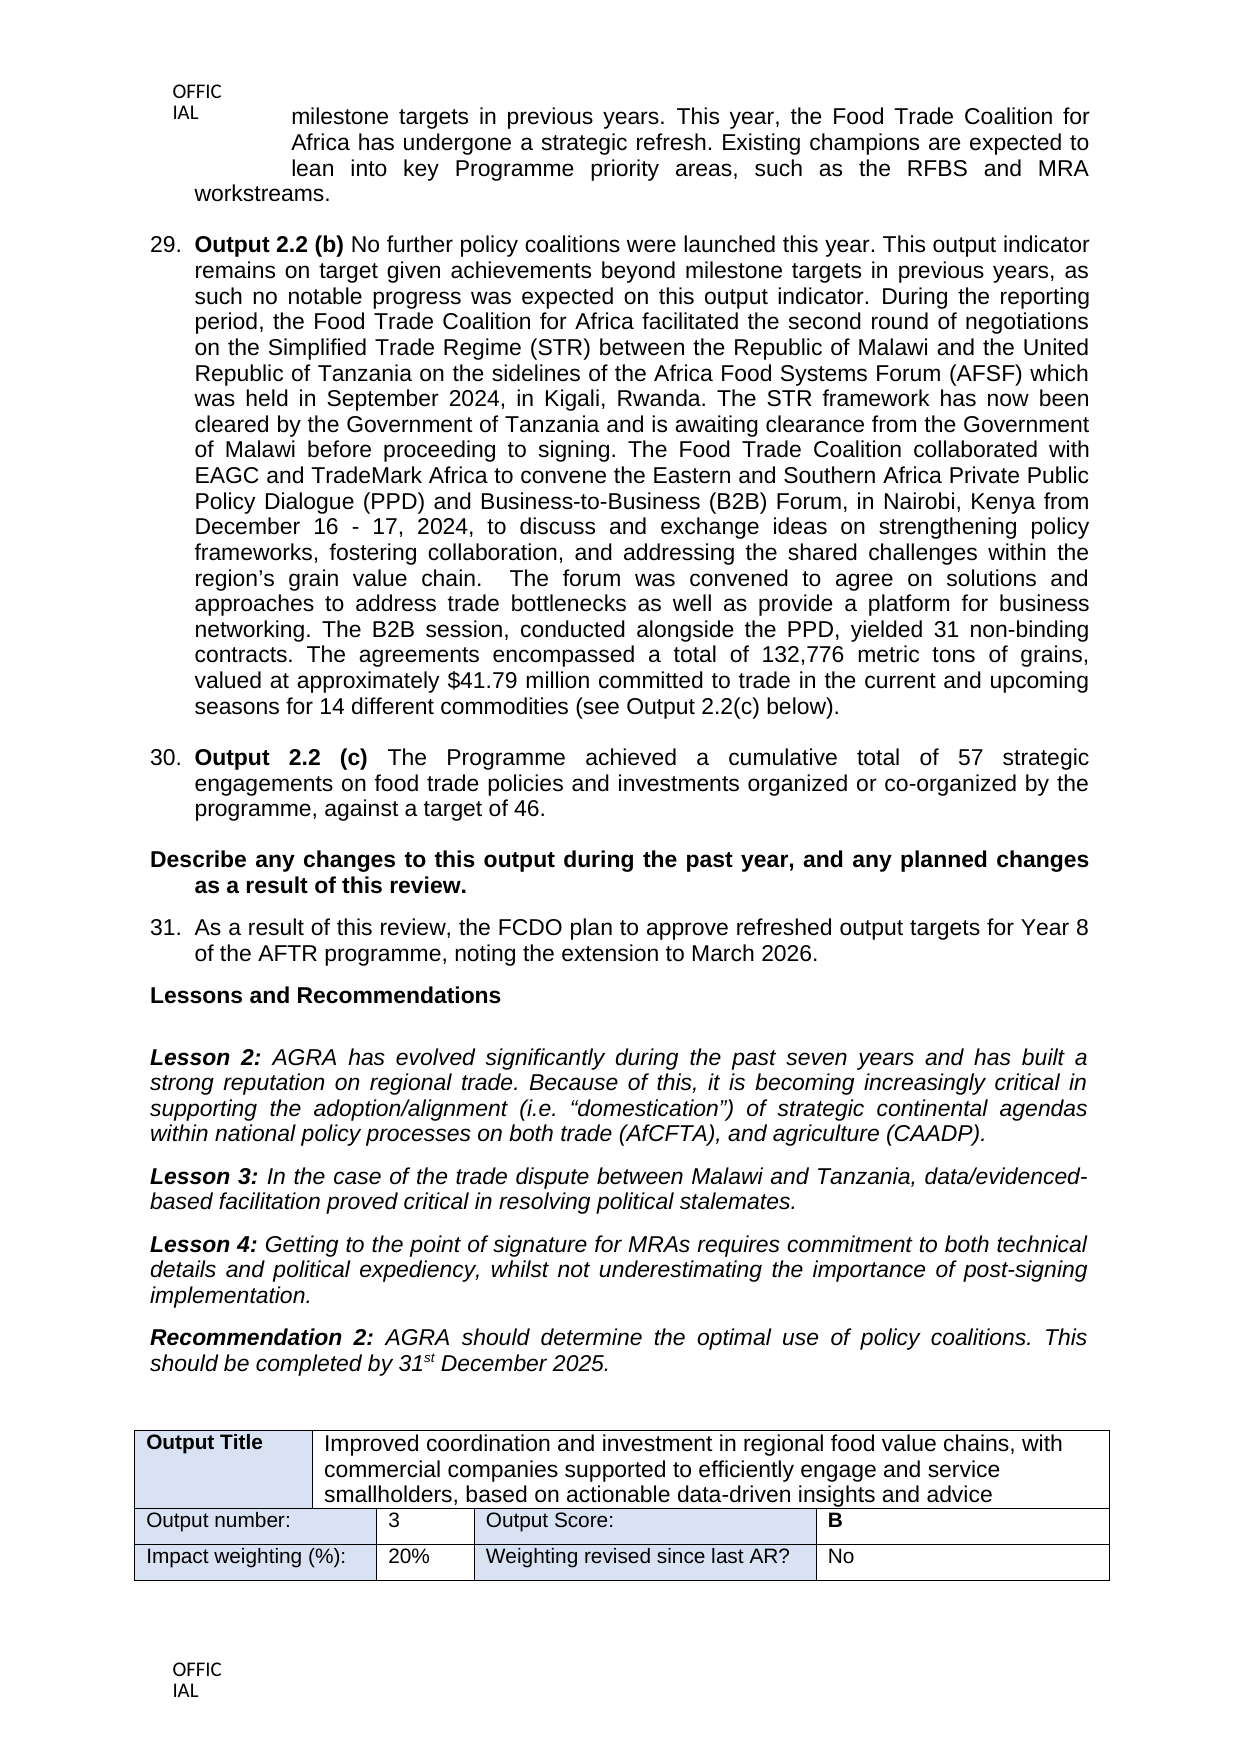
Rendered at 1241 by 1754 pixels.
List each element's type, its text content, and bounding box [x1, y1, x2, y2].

list Output 2.2 (a) No additional food trade policy coalitions champions were identified and engaged this year. This output indicator remains on target given achievements beyond milestone targets in previous years. This year, the Food Trade Coalition for Africa has undergone a strategic refresh. Existing champions are expected to lean into key Programme priority areas, such as the RFBS and MRA workstreams. [150, 102, 1090, 206]
table_cell Weighting revised since last AR? [475, 1545, 816, 1580]
table_cell 20% [377, 1545, 474, 1580]
table_header Output Title [135, 1431, 312, 1508]
text Describe any changes to this output during the past year, and any planned changes as a result of this review. [150, 847, 1090, 898]
table_cell Impact weighting (%): [135, 1545, 376, 1580]
table_cell 3 [377, 1509, 474, 1544]
table_header Improved coordination and investment in regional food value chains, with commercial companies supported to efficiently engage and service smallholders, based on actionable data-driven insights and advice [313, 1431, 1109, 1508]
text Recommendation 2: AGRA should determine the optimal use of policy coalitions. This should be completed by 31st December 2025. [150, 1325, 1090, 1376]
list Output 2.2 (b) No further policy coalitions were launched this year. This output indicator remains on target given achievements beyond milestone targets in previous years, as such no notable progress was expected on this output indicator. During the reporting period, the Food Trade Coalition for Africa facilitated the second round of negotiations on the Simplified Trade Regime (STR) between the Republic of Malawi and the United Republic of Tanzania on the sidelines of the Africa Food Systems Forum (AFSF) which was held in September 2024, in Kigali, Rwanda. The STR framework has now been cleared by the Government of Tanzania and is awaiting clearance from the Government of Malawi before proceeding to signing. The Food Trade Coalition collaborated with EAGC and TradeMark Africa to convene the Eastern and Southern Africa Private Public Policy Dialogue (PPD) and Business-to-Business (B2B) Forum, in Nairobi, Kenya from December 16 - 17, 2024, to discuss and exchange ideas on strengthening policy frameworks, fostering collaboration, and addressing the shared challenges within the region’s grain value chain. The forum was convened to agree on solutions and approaches to address trade bottlenecks as well as provide a platform for business networking. The B2B session, conducted alongside the PPD, yielded 31 non-binding contracts. The agreements encompassed a total of 132,776 metric tons of grains, valued at approximately $41.79 million committed to trade in the current and upcoming seasons for 14 different commodities (see Output 2.2(c) below). [150, 232, 1090, 719]
text Lessons and Recommendations [150, 983, 1090, 1008]
list Output 2.2 (c) The Programme achieved a cumulative total of 57 strategic engagements on food trade policies and investments organized or co-organized by the programme, against a target of 46. [150, 744, 1090, 821]
table_cell No [817, 1545, 1109, 1580]
text Lesson 3: In the case of the trade dispute between Malawi and Tanzania, data/evidenced-based facilitation proved critical in resolving political stalemates. [150, 1163, 1090, 1215]
list As a result of this review, the FCDO plan to approve refreshed output targets for Year 8 of the AFTR programme, noting the extension to March 2026. [150, 915, 1090, 966]
table_cell Output number: [135, 1509, 376, 1544]
table_cell B [817, 1509, 1109, 1544]
text Lesson 2: AGRA has evolved significantly during the past seven years and has built a strong reputation on regional trade. Because of this, it is becoming increasingly critical in supporting the adoption/alignment (i.e. “domestication”) of strategic continental agendas within national policy processes on both trade (AfCFTA), and agriculture (CAADP). [150, 1044, 1090, 1147]
table_cell Output Score: [475, 1509, 816, 1544]
text Lesson 4: Getting to the point of signature for MRAs requires commitment to both technical details and political expediency, whilst not underestimating the importance of post-signing implementation. [150, 1231, 1090, 1308]
